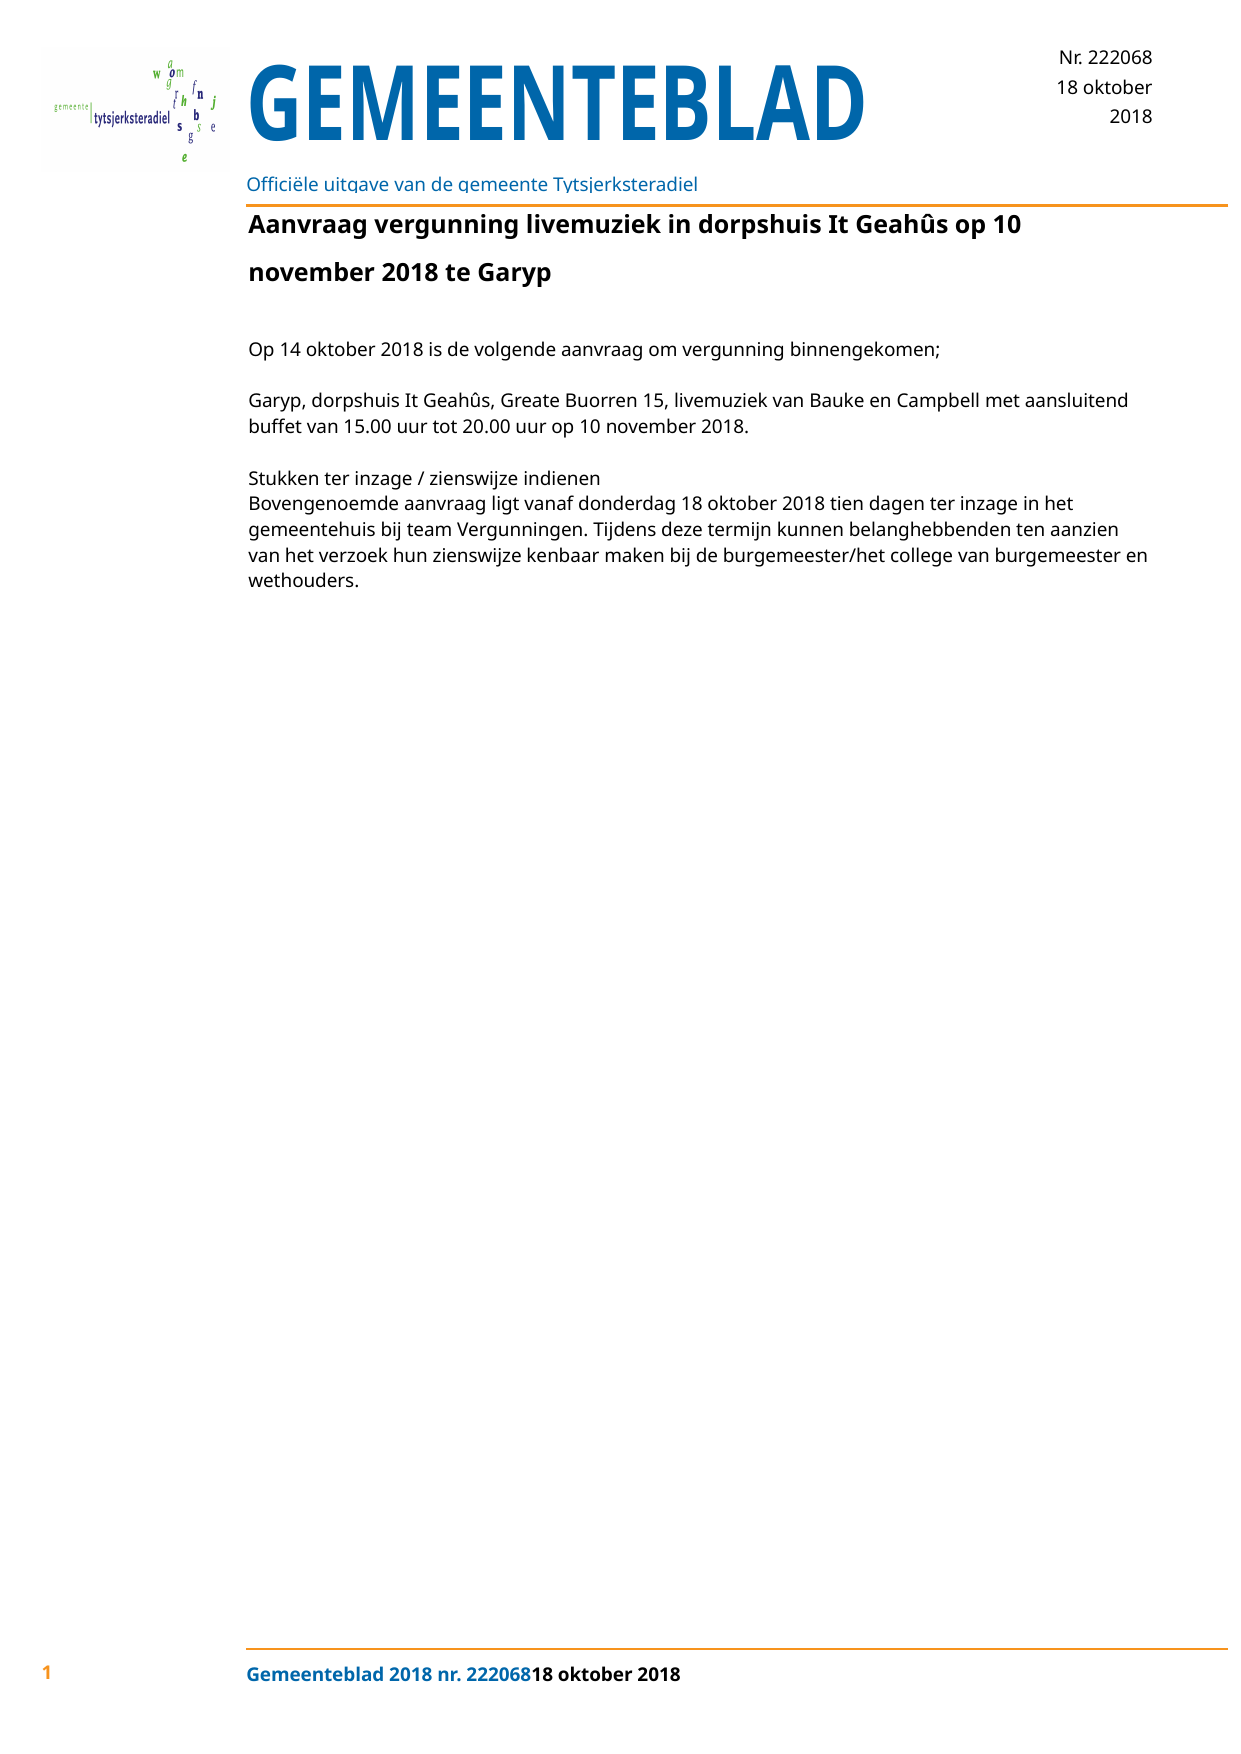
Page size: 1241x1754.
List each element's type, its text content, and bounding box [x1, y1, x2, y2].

text Aanvraag vergunning livemuziek in dorpshuis It Geahûs op 10 november 2018 te Garyp [248, 207, 1152, 288]
text Bovengenoemde aanvraag ligt vanaf donderdag 18 oktober 2018 tien dagen ter inzage in het gemeentehuis bij team Vergunningen. Tijdens deze termijn kunnen belanghebbenden ten aanzien van het verzoek hun zienswijze kenbaar maken bij de burgemeester/het college van burgemeester en wethouders. [248, 491, 1152, 593]
picture [41, 47, 231, 172]
text Garyp, dorpshuis It Geahûs, Greate Buorren 15, livemuziek van Bauke en Campbell met aansluitend buffet van 15.00 uur tot 20.00 uur op 10 november 2018. [248, 388, 1152, 439]
text Stukken ter inzage / zienswijze indienen [248, 465, 1152, 491]
text Op 14 oktober 2018 is de volgende aanvraag om vergunning binnengekomen; [248, 336, 1152, 362]
